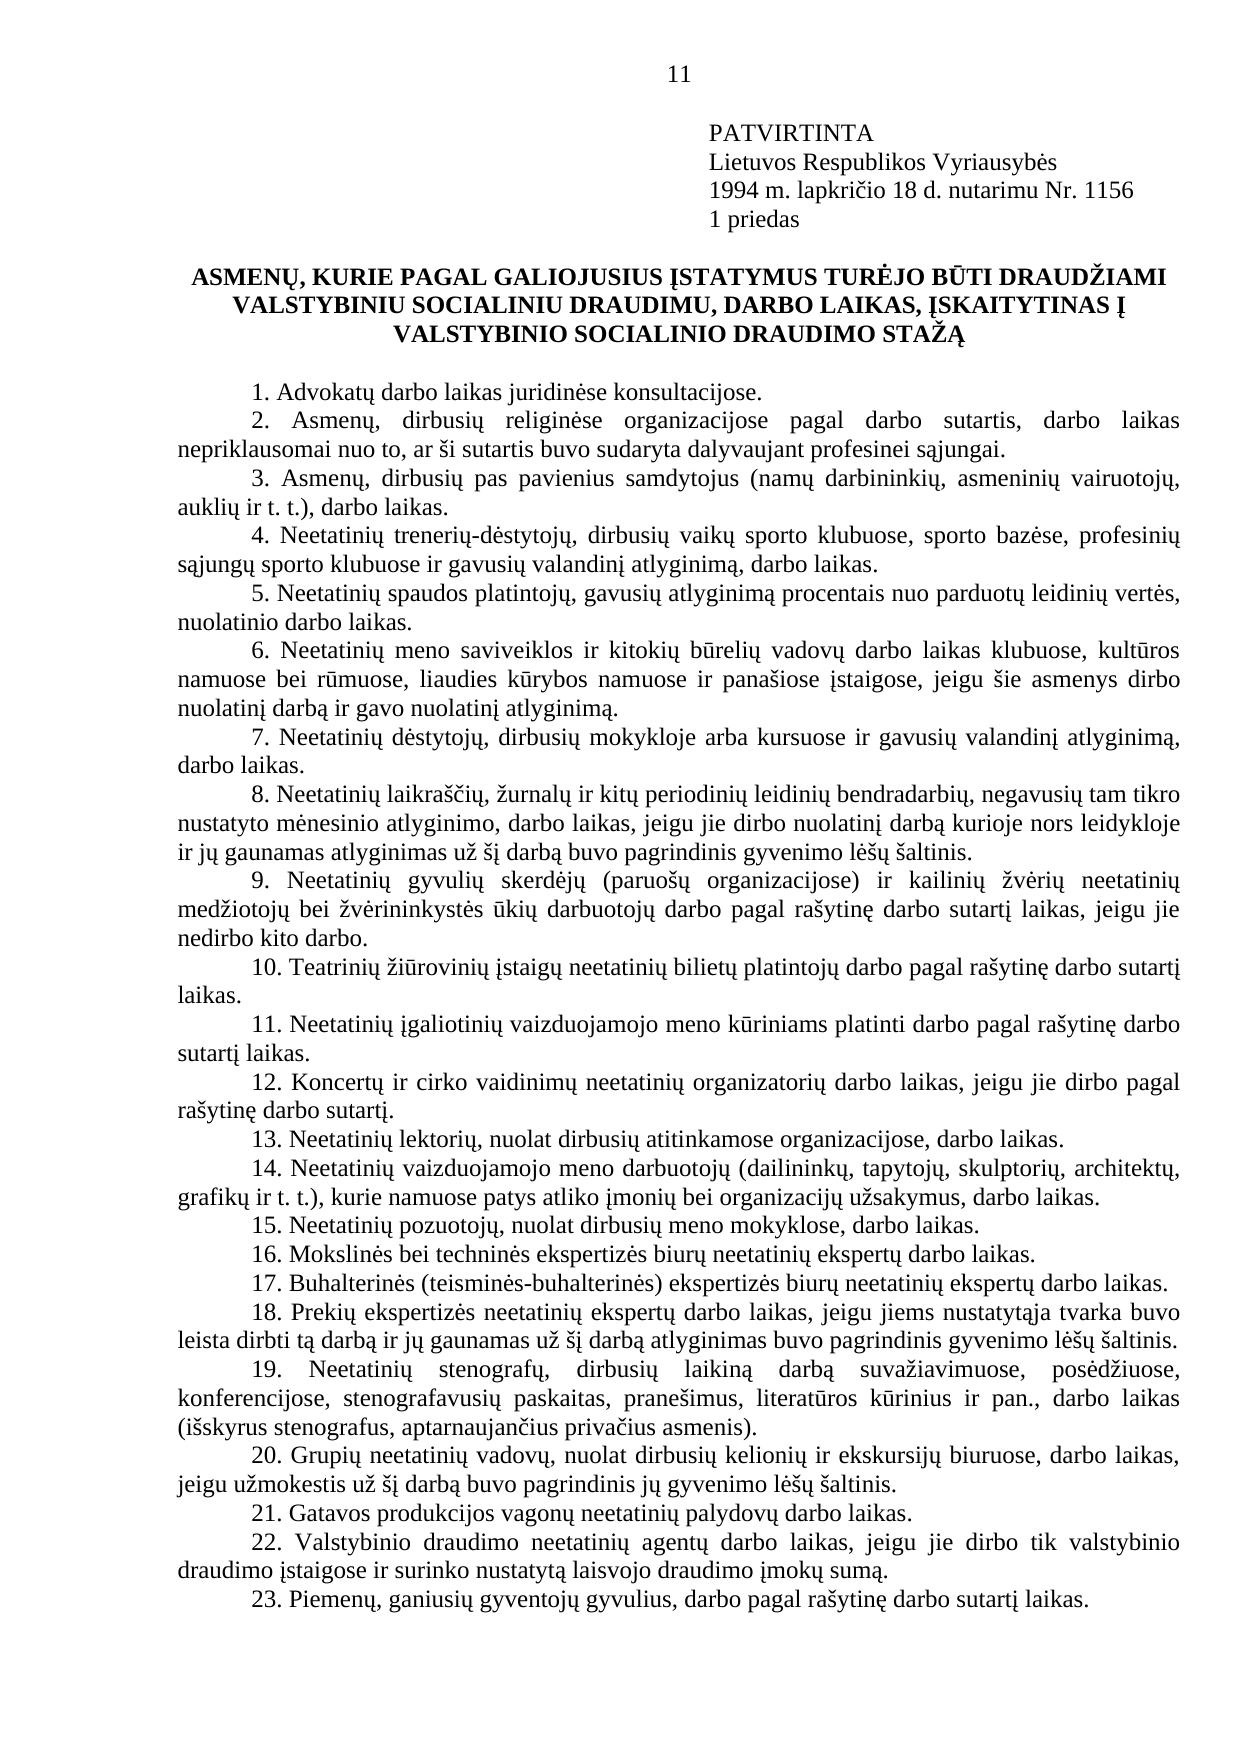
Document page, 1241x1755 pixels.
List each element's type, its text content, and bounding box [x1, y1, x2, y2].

text 1 priedas [177, 204, 1181, 233]
text 13. Neetatinių lektorių, nuolat dirbusių atitinkamose organizacijose, darbo laikas. [177, 1124, 1181, 1153]
text 1. Advokatų darbo laikas juridinėse konsultacijose. [177, 377, 1181, 406]
text 19. Neetatinių stenografų, dirbusių laikiną darbą suvažiavimuose, posėdžiuose, konferencijose, stenografavusių paskaitas, pranešimus, literatūros kūrinius ir pan., darbo laikas (išskyrus stenografus, aptarnaujančius privačius asmenis). [177, 1354, 1181, 1441]
text 9. Neetatinių gyvulių skerdėjų (paruošų organizacijose) ir kailinių žvėrių neetatinių medžiotojų bei žvėrininkystės ūkių darbuotojų darbo pagal rašytinę darbo sutartį laikas, jeigu jie nedirbo kito darbo. [177, 866, 1181, 952]
text Lietuvos Respublikos Vyriausybės [177, 147, 1181, 176]
text 22. Valstybinio draudimo neetatinių agentų darbo laikas, jeigu jie dirbo tik valstybinio draudimo įstaigose ir surinko nustatytą laisvojo draudimo įmokų sumą. [177, 1527, 1181, 1584]
text 5. Neetatinių spaudos platintojų, gavusių atlyginimą procentais nuo parduotų leidinių vertės, nuolatinio darbo laikas. [177, 578, 1181, 636]
text 18. Prekių ekspertizės neetatinių ekspertų darbo laikas, jeigu jiems nustatytąja tvarka buvo leista dirbti tą darbą ir jų gaunamas už šį darbą atlyginimas buvo pagrindinis gyvenimo lėšų šaltinis. [177, 1297, 1181, 1354]
text 1994 m. lapkričio 18 d. nutarimu Nr. 1156 [177, 176, 1181, 204]
text 23. Piemenų, ganiusių gyventojų gyvulius, darbo pagal rašytinę darbo sutartį laikas. [177, 1584, 1181, 1613]
text 12. Koncertų ir cirko vaidinimų neetatinių organizatorių darbo laikas, jeigu jie dirbo pagal rašytinę darbo sutartį. [177, 1067, 1181, 1124]
text 7. Neetatinių dėstytojų, dirbusių mokykloje arba kursuose ir gavusių valandinį atlyginimą, darbo laikas. [177, 722, 1181, 779]
text 10. Teatrinių žiūrovinių įstaigų neetatinių bilietų platintojų darbo pagal rašytinę darbo sutartį laikas. [177, 952, 1181, 1009]
text PATVIRTINTA [709, 118, 1181, 147]
text 11. Neetatinių įgaliotinių vaizduojamojo meno kūriniams platinti darbo pagal rašytinę darbo sutartį laikas. [177, 1009, 1181, 1067]
text 2. Asmenų, dirbusių religinėse organizacijose pagal darbo sutartis, darbo laikas nepriklausomai nuo to, ar ši sutartis buvo sudaryta dalyvaujant profesinei sąjungai. [177, 406, 1181, 463]
text 14. Neetatinių vaizduojamojo meno darbuotojų (dailininkų, tapytojų, skulptorių, architektų, grafikų ir t. t.), kurie namuose patys atliko įmonių bei organizacijų užsakymus, darbo laikas. [177, 1153, 1181, 1211]
text 3. Asmenų, dirbusių pas pavienius samdytojus (namų darbininkių, asmeninių vairuotojų, auklių ir t. t.), darbo laikas. [177, 463, 1181, 521]
text 8. Neetatinių laikraščių, žurnalų ir kitų periodinių leidinių bendradarbių, negavusių tam tikro nustatyto mėnesinio atlyginimo, darbo laikas, jeigu jie dirbo nuolatinį darbą kurioje nors leidykloje ir jų gaunamas atlyginimas už šį darbą buvo pagrindinis gyvenimo lėšų šaltinis. [177, 779, 1181, 866]
text 21. Gatavos produkcijos vagonų neetatinių palydovų darbo laikas. [177, 1498, 1181, 1527]
text 16. Mokslinės bei techninės ekspertizės biurų neetatinių ekspertų darbo laikas. [177, 1239, 1181, 1268]
text 17. Buhalterinės (teisminės-buhalterinės) ekspertizės biurų neetatinių ekspertų darbo laikas. [177, 1268, 1181, 1297]
text 4. Neetatinių trenerių-dėstytojų, dirbusių vaikų sporto klubuose, sporto bazėse, profesinių sąjungų sporto klubuose ir gavusių valandinį atlyginimą, darbo laikas. [177, 521, 1181, 578]
text 6. Neetatinių meno saviveiklos ir kitokių būrelių vadovų darbo laikas klubuose, kultūros namuose bei rūmuose, liaudies kūrybos namuose ir panašiose įstaigose, jeigu šie asmenys dirbo nuolatinį darbą ir gavo nuolatinį atlyginimą. [177, 636, 1181, 722]
text 15. Neetatinių pozuotojų, nuolat dirbusių meno mokyklose, darbo laikas. [177, 1211, 1181, 1239]
text 20. Grupių neetatinių vadovų, nuolat dirbusių kelionių ir ekskursijų biuruose, darbo laikas, jeigu užmokestis už šį darbą buvo pagrindinis jų gyvenimo lėšų šaltinis. [177, 1441, 1181, 1498]
text ASMENŲ, KURIE PAGAL GALIOJUSIUS ĮSTATYMUS TURĖJO BŪTI DRAUDŽIAMI VALSTYBINIU SOCIALINIU DRAUDIMU, DARBO LAIKAS, ĮSKAITYTINAS Į VALSTYBINIO SOCIALINIO DRAUDIMO STAŽĄ [177, 262, 1181, 348]
